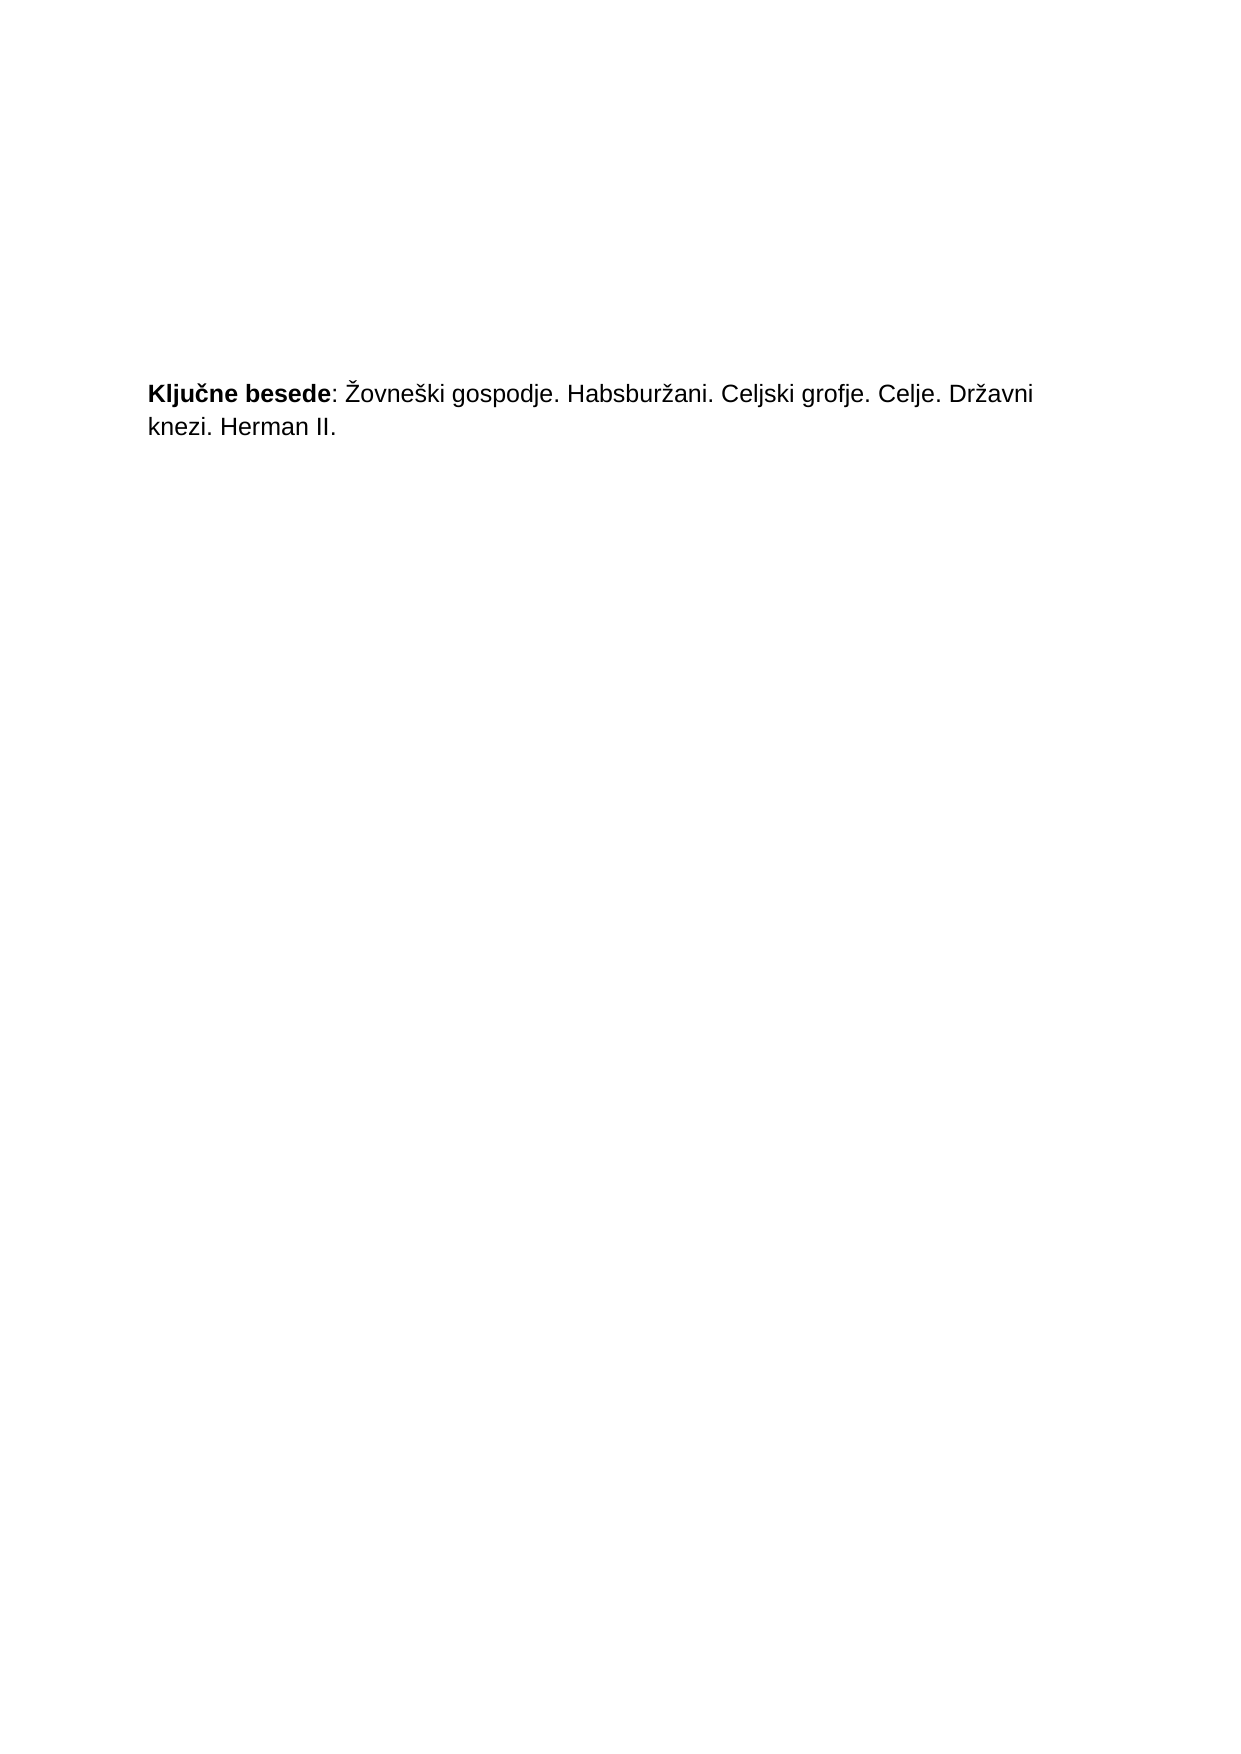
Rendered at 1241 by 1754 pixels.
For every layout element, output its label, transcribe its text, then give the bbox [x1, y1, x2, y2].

text Ključne besede: Žovneški gospodje. Habsburžani. Celjski grofje. Celje. Državni knezi. Herman II. [148, 379, 1093, 441]
